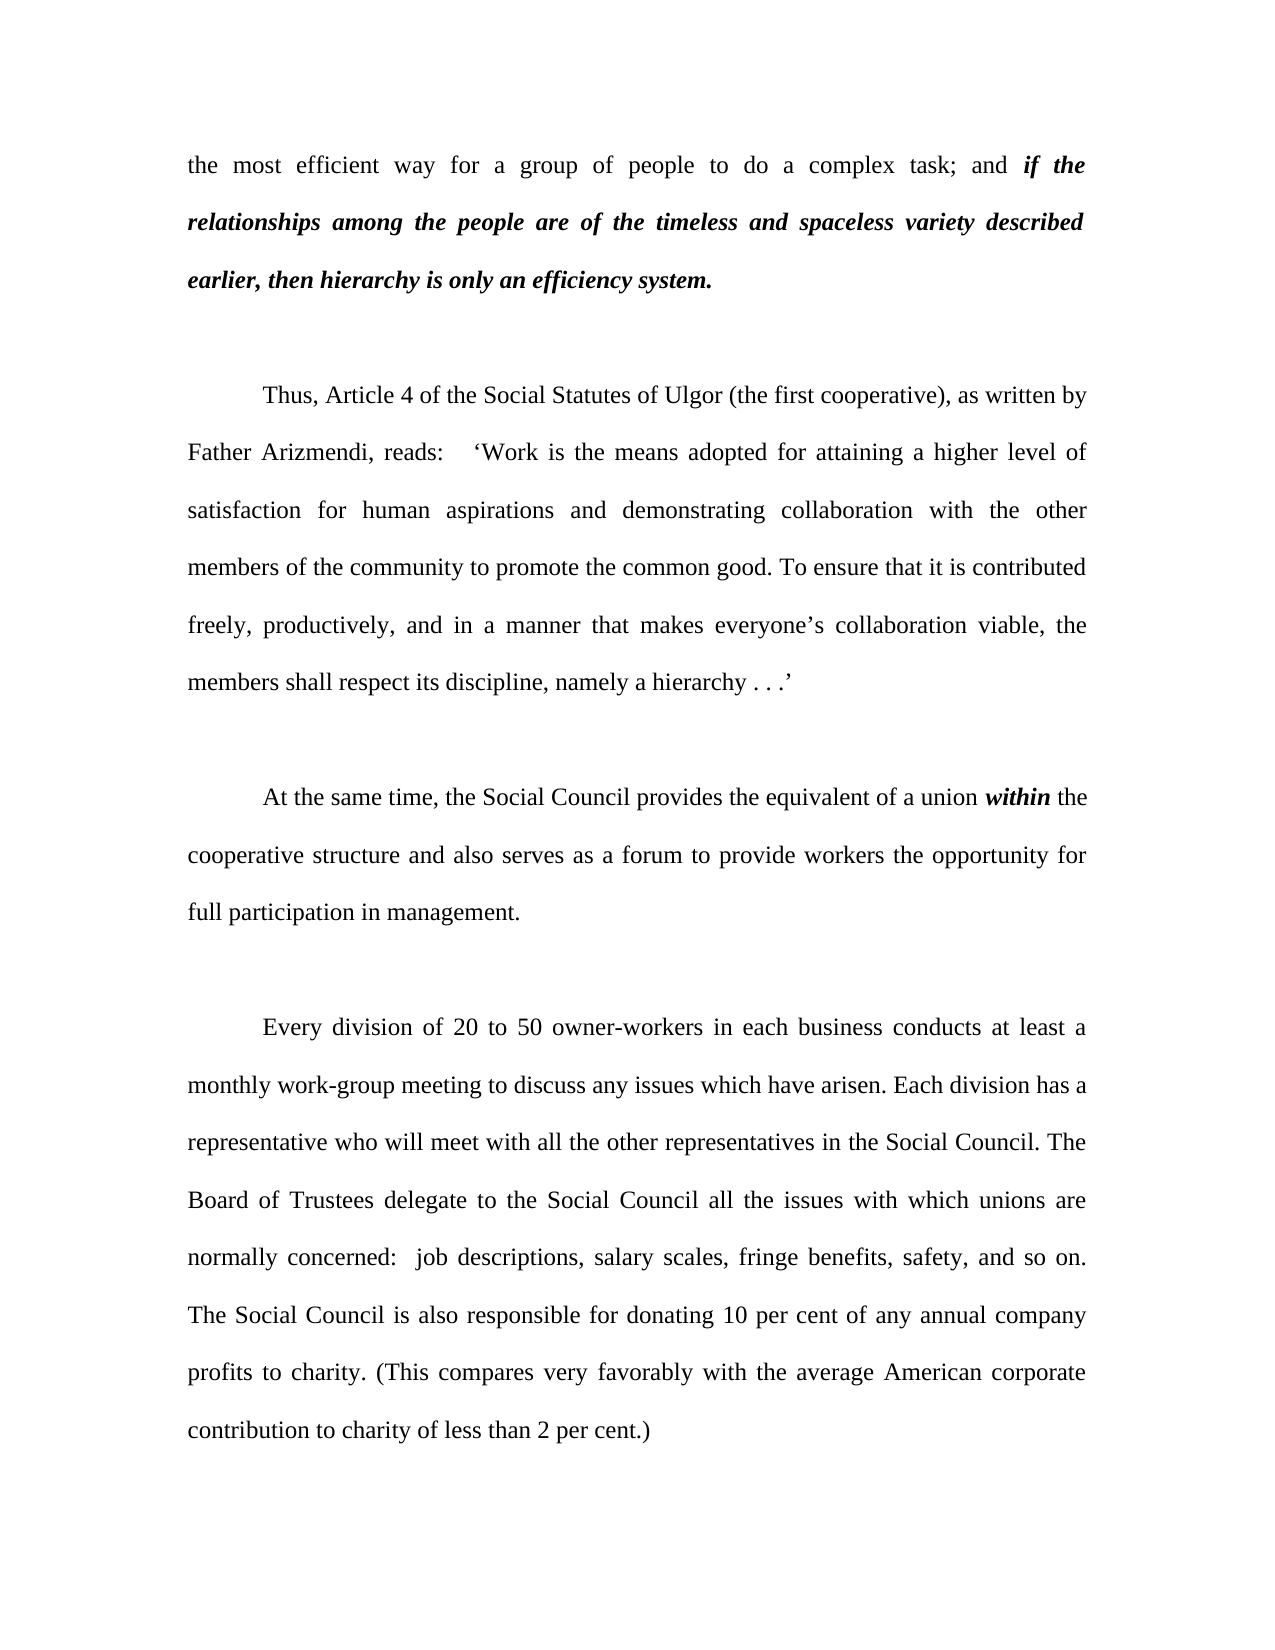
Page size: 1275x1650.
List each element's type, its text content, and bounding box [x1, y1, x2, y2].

text Every division of 20 to 50 owner-workers in each business conducts at least a monthly work-group meeting to discuss any issues which have arisen. Each division has a representative who will meet with all the other representatives in the Social Council. The Board of Trustees delegate to the Social Council all the issues with which unions are normally concerned: job descriptions, salary scales, fringe benefits, safety, and so on. The Social Council is also responsible for donating 10 per cent of any annual company profits to charity. (This compares very favorably with the average American corporate contribution to charity of less than 2 per cent.) [187, 1012, 1087, 1444]
text the most efficient way for a group of people to do a complex task; and if the relationships among the people are of the timeless and spaceless variety described earlier, then hierarchy is only an efficiency system. [187, 150, 1087, 294]
text Thus, Article 4 of the Social Statutes of Ulgor (the first cooperative), as written by Father Arizmendi, reads: ‘Work is the means adopted for attaining a higher level of satisfaction for human aspirations and demonstrating collaboration with the other members of the community to promote the common good. To ensure that it is contributed freely, productively, and in a manner that makes everyone’s collaboration viable, the members shall respect its discipline, namely a hierarchy . . .’ [187, 380, 1087, 696]
text At the same time, the Social Council provides the equivalent of a union within the cooperative structure and also serves as a forum to provide workers the opportunity for full participation in management. [187, 782, 1087, 926]
